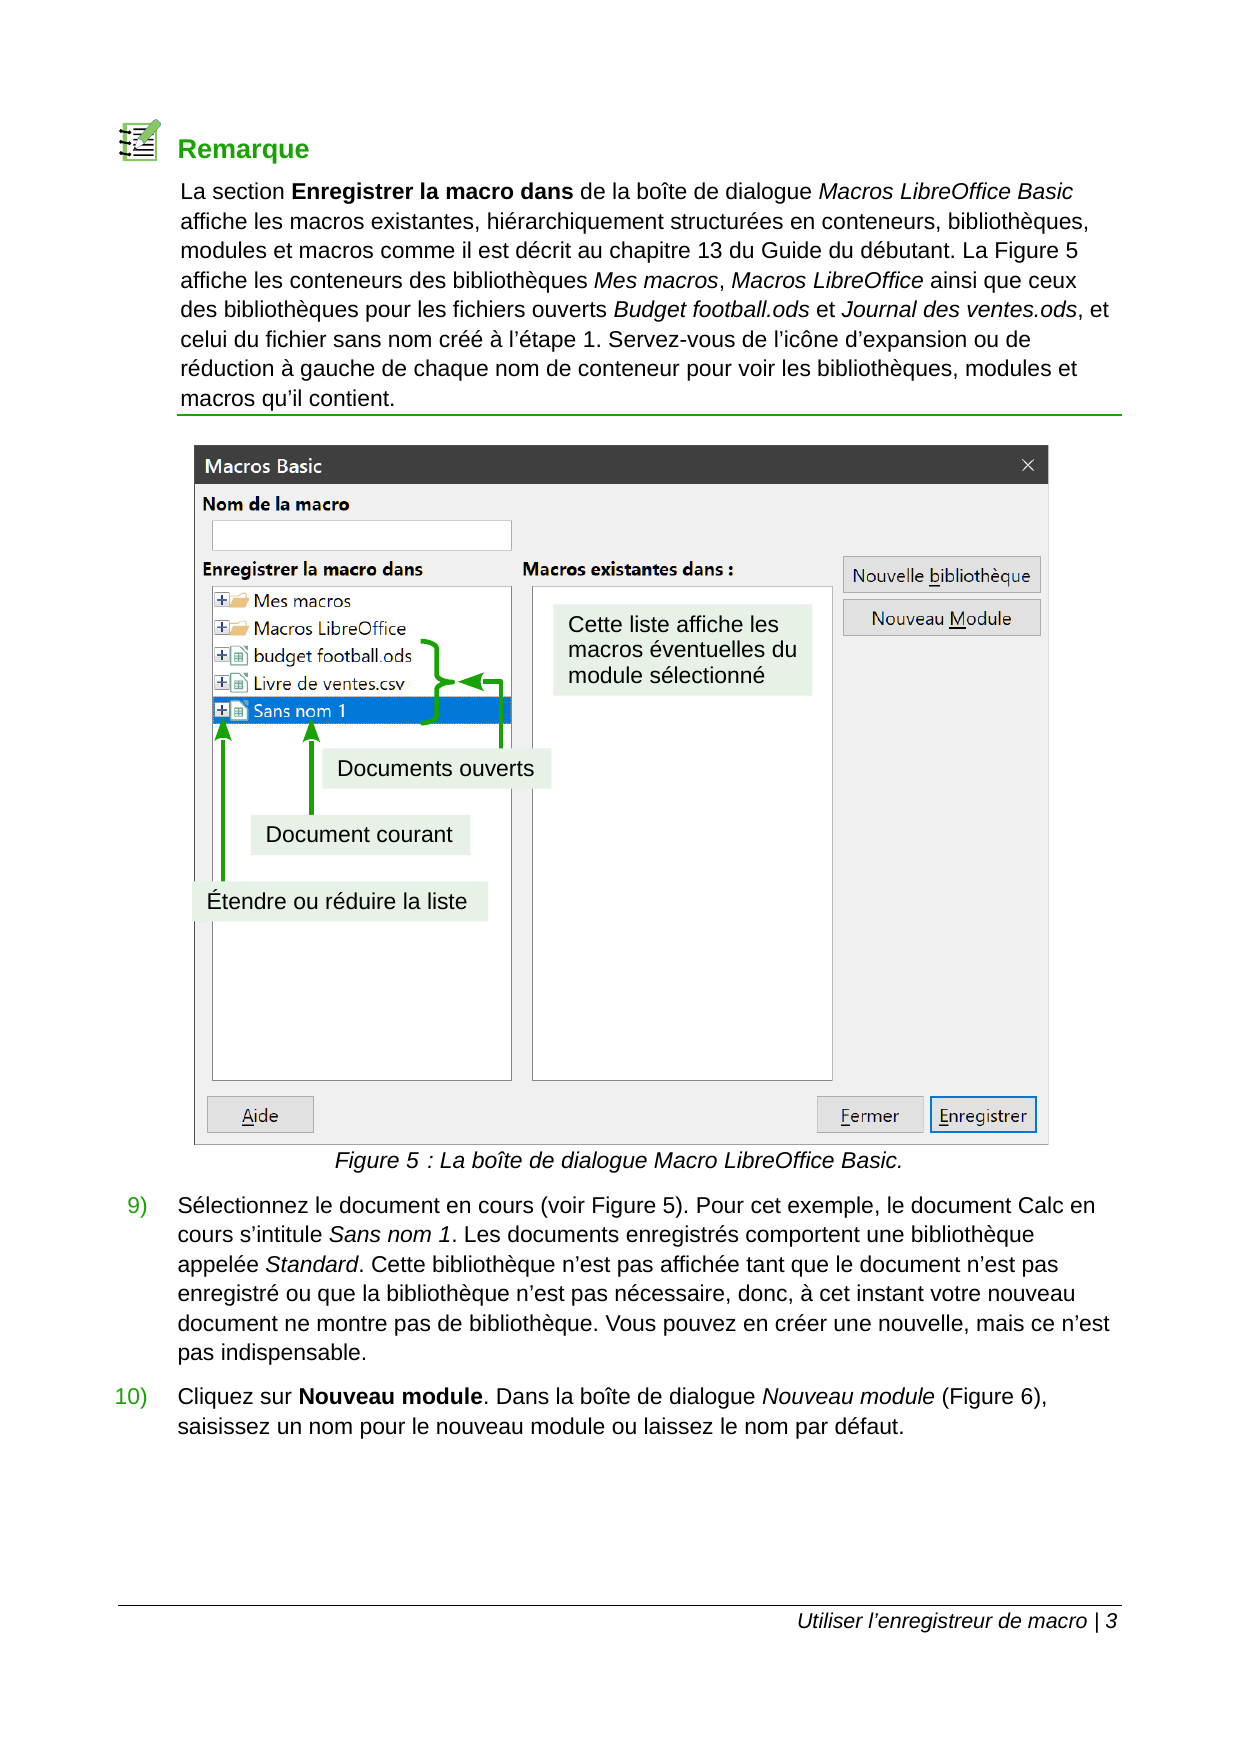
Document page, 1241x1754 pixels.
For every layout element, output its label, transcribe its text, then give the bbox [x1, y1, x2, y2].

list Remarque [118, 118, 1122, 164]
text Figure 5 : La boîte de dialogue Macro LibreOffice Basic. [118, 1144, 1122, 1174]
list Cliquez sur Nouveau module. Dans la boîte de dialogue Nouveau module (Figure 6), saisissez un nom pour le nouveau module ou laissez le nom par défaut. [148, 1380, 1122, 1439]
text La section Enregistrer la macro dans de la boîte de dialogue Macros LibreOffice Basic affiche les macros existantes, hiérarchiquement structurées en conteneurs, bibliothèques, modules et macros comme il est décrit au chapitre 13 du Guide du débutant. La Figure 5 affiche les conteneurs des bibliothèques Mes macros, Macros LibreOffice ainsi que ceux des bibliothèques pour les fichiers ouverts Budget football.ods et Journal des ventes.ods, et celui du fichier sans nom créé à l’étape 1. Servez-vous de l’icône d’expansion ou de réduction à gauche de chaque nom de conteneur pour voir les bibliothèques, modules et macros qu’il contient. [177, 172, 1122, 414]
list Sélectionnez le document en cours (voir Figure 5). Pour cet exemple, le document Calc en cours s’intitule Sans nom 1. Les documents enregistrés comportent une bibliothèque appelée Standard. Cette bibliothèque n’est pas affichée tant que le document n’est pas enregistré ou que la bibliothèque n’est pas nécessaire, donc, à cet instant votre nouveau document ne montre pas de bibliothèque. Vous pouvez en créer une nouvelle, mais ce n’est pas indispensable. [148, 1189, 1122, 1366]
